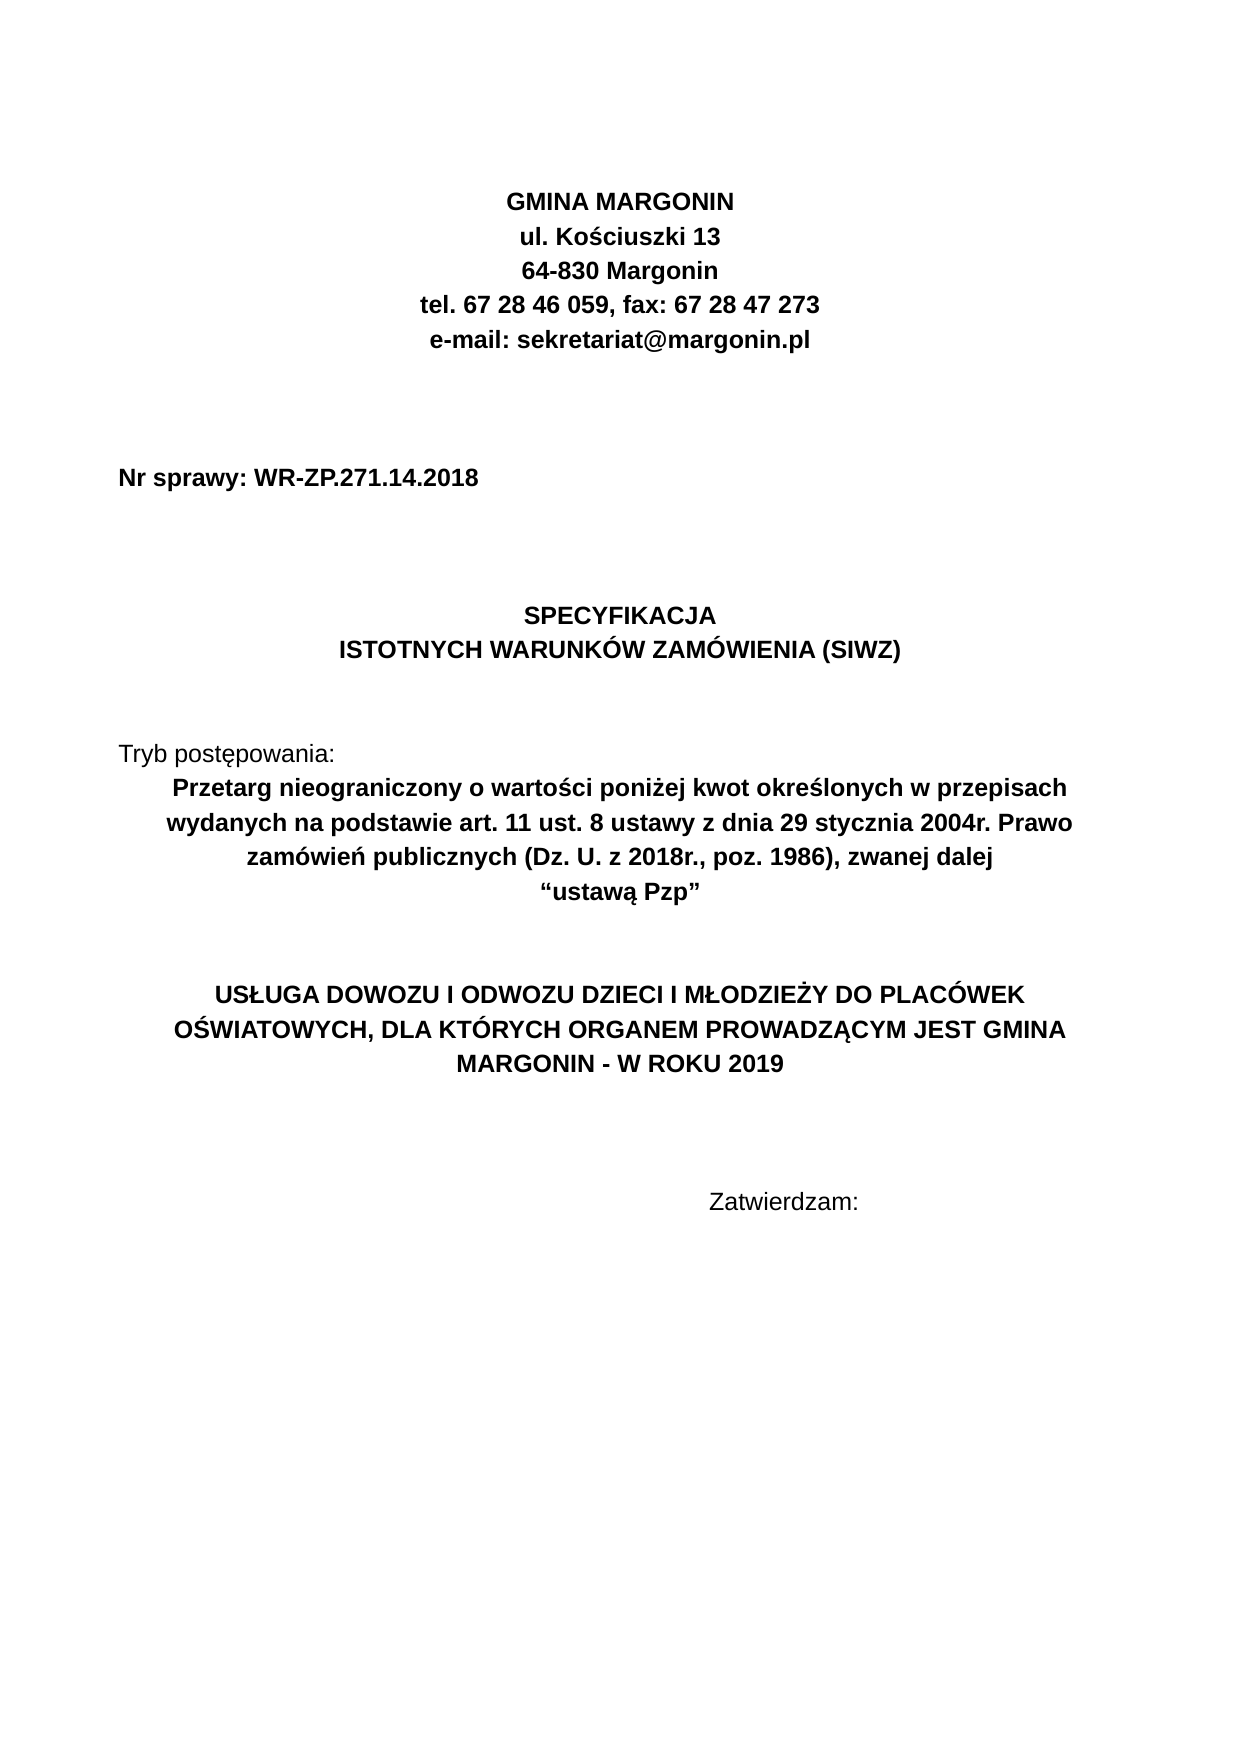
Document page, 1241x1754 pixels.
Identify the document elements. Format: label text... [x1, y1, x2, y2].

text “ustawą Pzp” [118, 877, 1122, 905]
text Nr sprawy: WR-ZP.271.14.2018 [118, 463, 1122, 492]
text Zatwierdzam: [118, 1187, 1122, 1216]
text USŁUGA DOWOZU I ODWOZU DZIECI I MŁODZIEŻY DO PLACÓWEK OŚWIATOWYCH, DLA KTÓRYCH ORGANEM PROWADZĄCYM JEST GMINA MARGONIN - W ROKU 2019 [118, 980, 1122, 1078]
text Przetarg nieograniczony o wartości poniżej kwot określonych w przepisach wydanych na podstawie art. 11 ust. 8 ustawy z dnia 29 stycznia 2004r. Prawo zamówień publicznych (Dz. U. z 2018r., poz. 1986), zwanej dalej [118, 773, 1122, 871]
text GMINA MARGONIN [118, 187, 1122, 216]
text ISTOTNYCH WARUNKÓW ZAMÓWIENIA (SIWZ) [118, 635, 1122, 664]
text ul. Kościuszki 13 [118, 222, 1122, 250]
text SPECYFIKACJA [118, 601, 1122, 629]
text Tryb postępowania: [118, 739, 1122, 767]
text tel. 67 28 46 059, fax: 67 28 47 273 [118, 291, 1122, 319]
text 64-830 Margonin [118, 256, 1122, 285]
text e-mail: sekretariat@margonin.pl [118, 325, 1122, 354]
